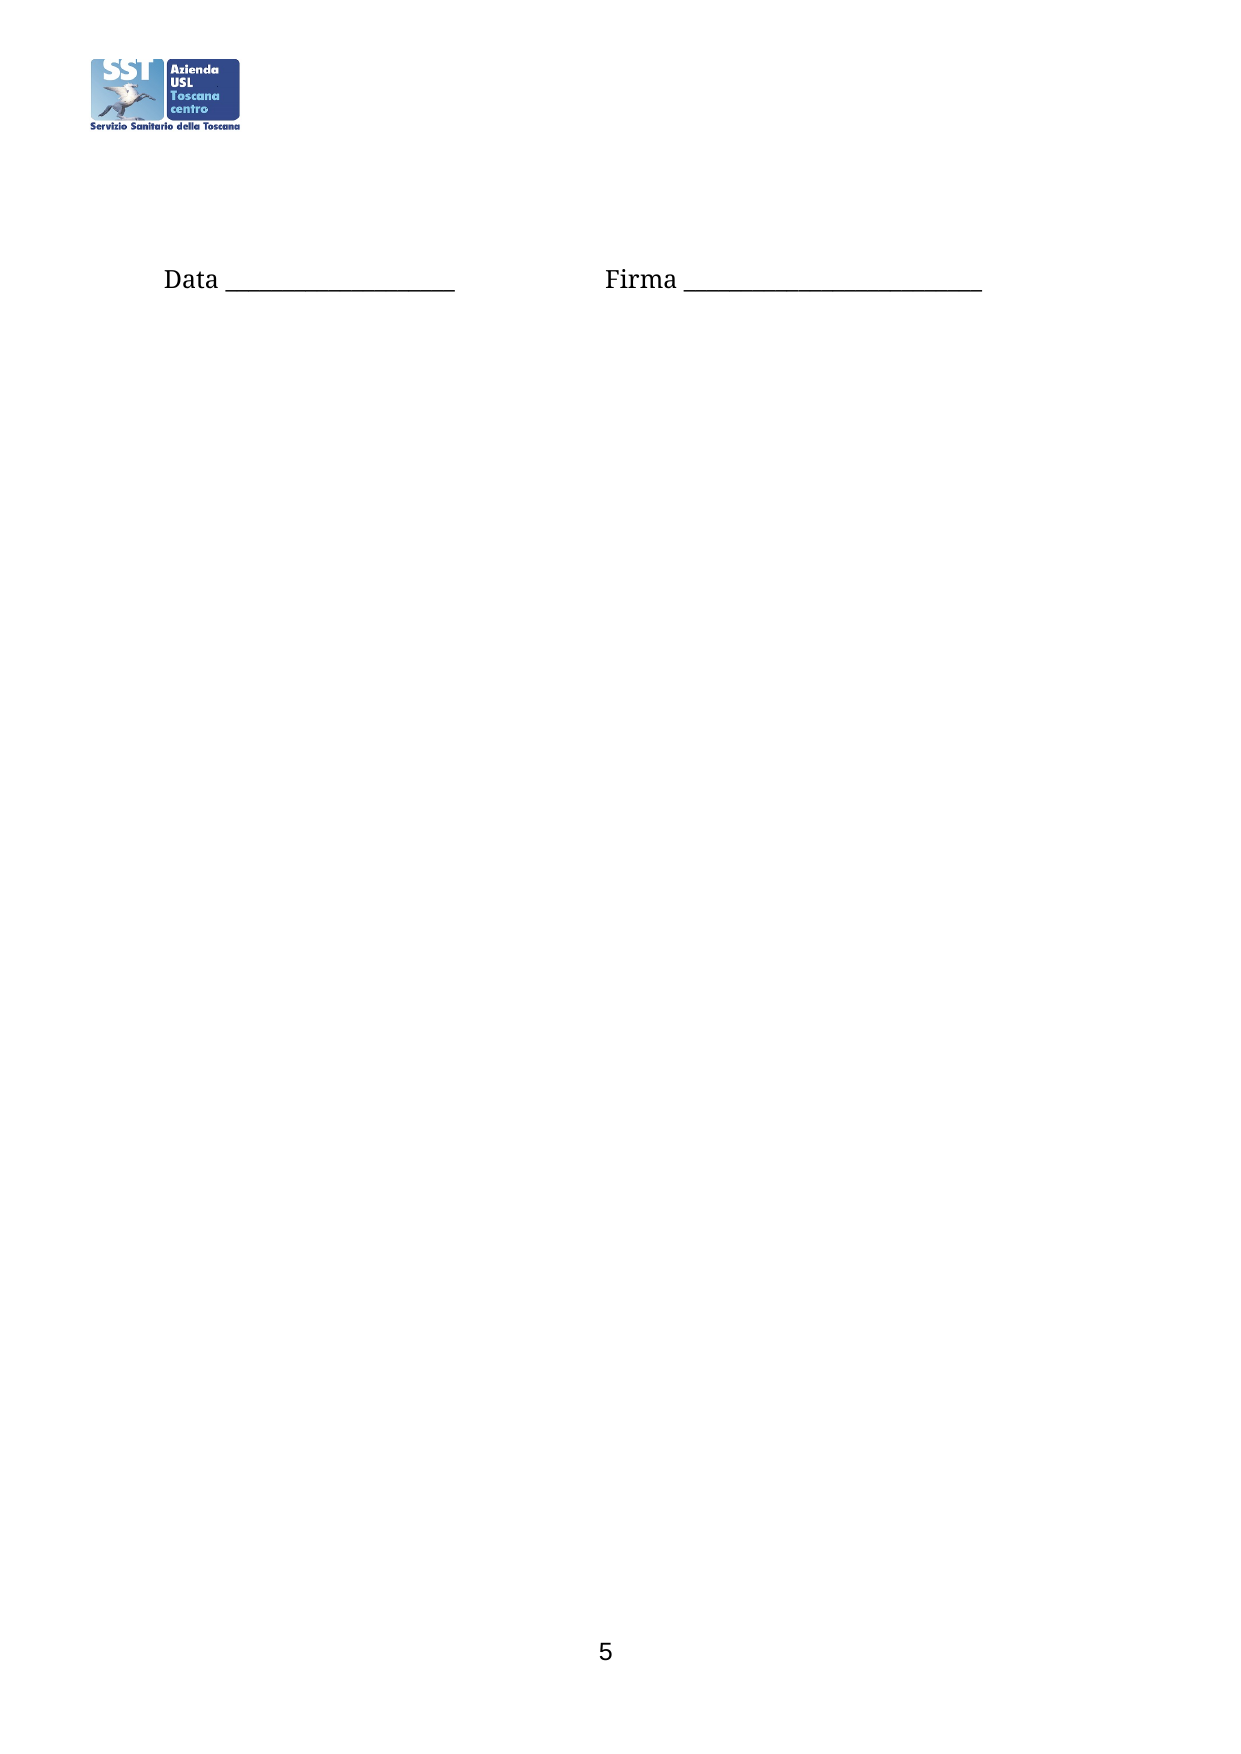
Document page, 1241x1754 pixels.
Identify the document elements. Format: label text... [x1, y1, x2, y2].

picture [88, 59, 242, 132]
list Data ____________________ Firma __________________________ [164, 268, 1112, 293]
